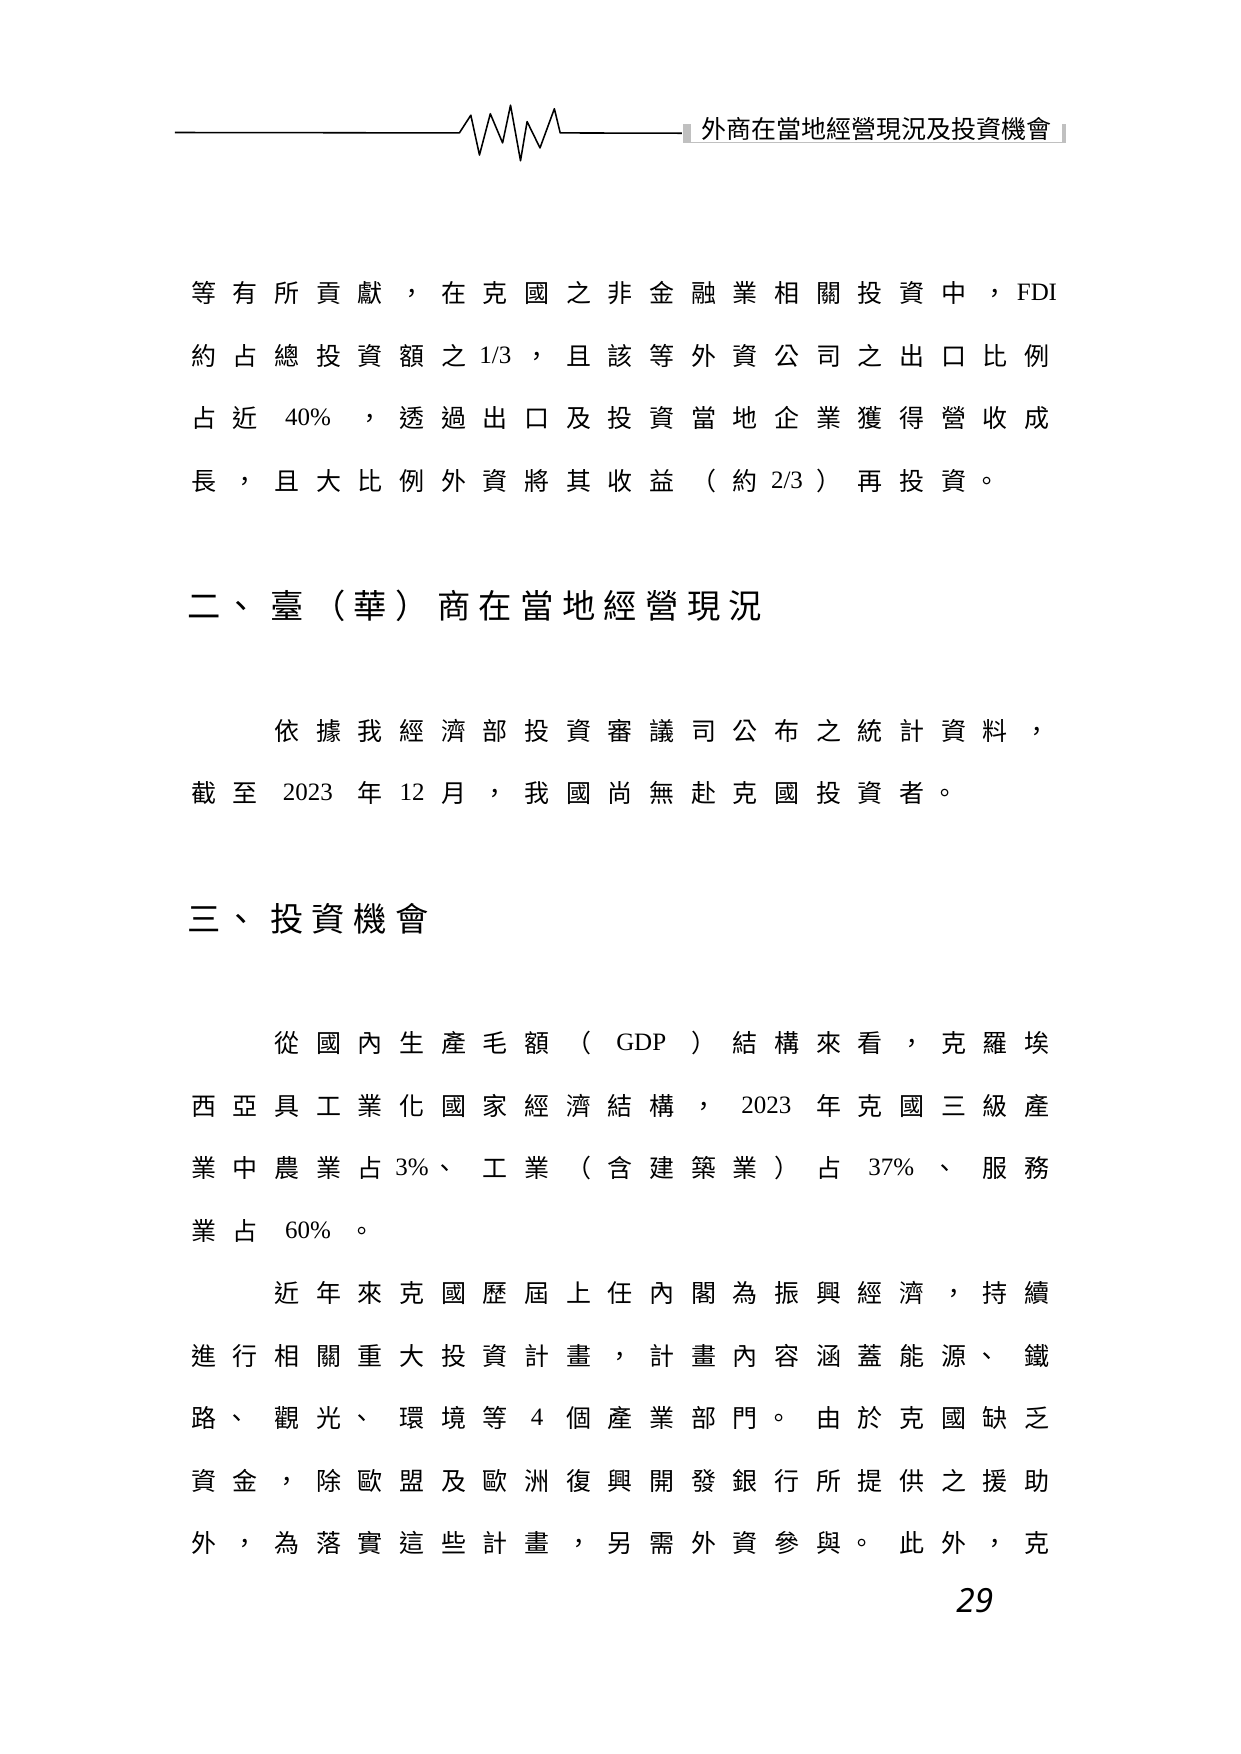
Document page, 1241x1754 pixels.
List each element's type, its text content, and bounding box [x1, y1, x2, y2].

text 二、臺（華）商在當地經營現況 [183, 563, 1058, 625]
text 依據我經濟部投資審議司公布之統計資料，截至2023年12月，我國尚無赴克國投資者。 [183, 688, 1058, 813]
text 近年來克國歷屆上任內閣為振興經濟，持續進行相關重大投資計畫，計畫內容涵蓋能源、鐵路、觀光、環境等4個產業部門。由於克國缺乏資金，除歐盟及歐洲復興開發銀行所提供之援助外，為落實這些計畫，另需外資參與。此外，克 [183, 1250, 1058, 1563]
text 三、投資機會 [183, 875, 1058, 938]
text 等有所貢獻，在克國之非金融業相關投資中，FDI約占總投資額之1/3，且該等外資公司之出口比例占近40%，透過出口及投資當地企業獲得營收成長，且大比例外資將其收益（約2/3）再投資。 [183, 250, 1058, 500]
text 從國內生產毛額（GDP）結構來看，克羅埃西亞具工業化國家經濟結構，2023年克國三級產業中農業占3%、工業（含建築業）占37%、服務業占60%。 [183, 1000, 1058, 1250]
